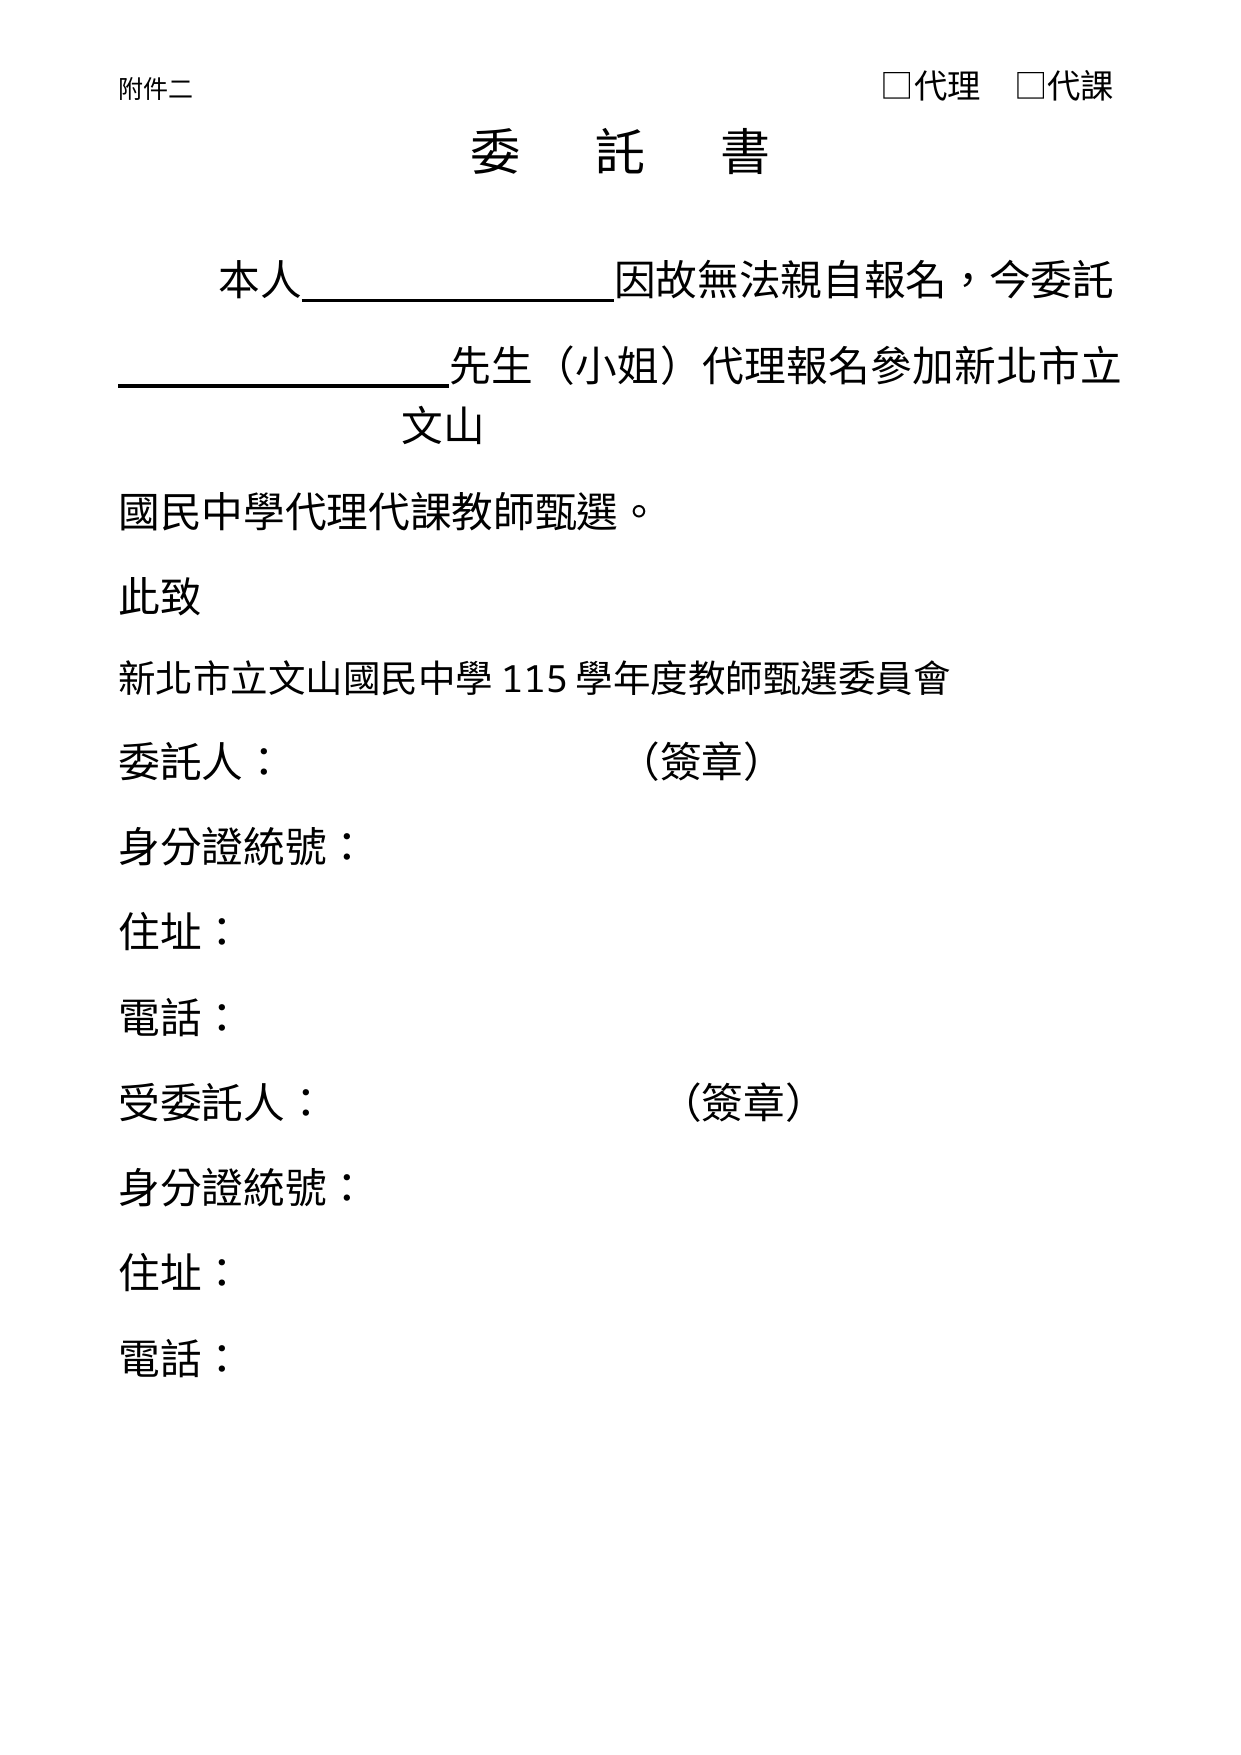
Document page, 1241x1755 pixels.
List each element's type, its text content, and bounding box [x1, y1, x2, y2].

text 附件二 □代理 □代課 [118, 64, 1122, 108]
text 本人 因故無法親自報名，今委託 [118, 247, 1122, 308]
text 電話： [118, 985, 1122, 1045]
text 此致 [118, 564, 1122, 624]
text 住址： [118, 899, 1122, 960]
text 身分證統號： [118, 814, 1122, 874]
text 電話： [118, 1326, 1122, 1386]
text 新北市立文山國民中學115學年度教師甄選委員會 [118, 649, 1122, 704]
text 住址： [118, 1241, 1122, 1301]
text 先生（小姐）代理報名參加新北市立文山 [118, 333, 1122, 454]
text 國民中學代理代課教師甄選。 [118, 479, 1122, 539]
text 身分證統號： [118, 1155, 1122, 1216]
text 受委託人： （簽章） [118, 1070, 1122, 1130]
text 委託人： （簽章） [118, 729, 1122, 789]
text 委 託 書 [118, 112, 1122, 185]
